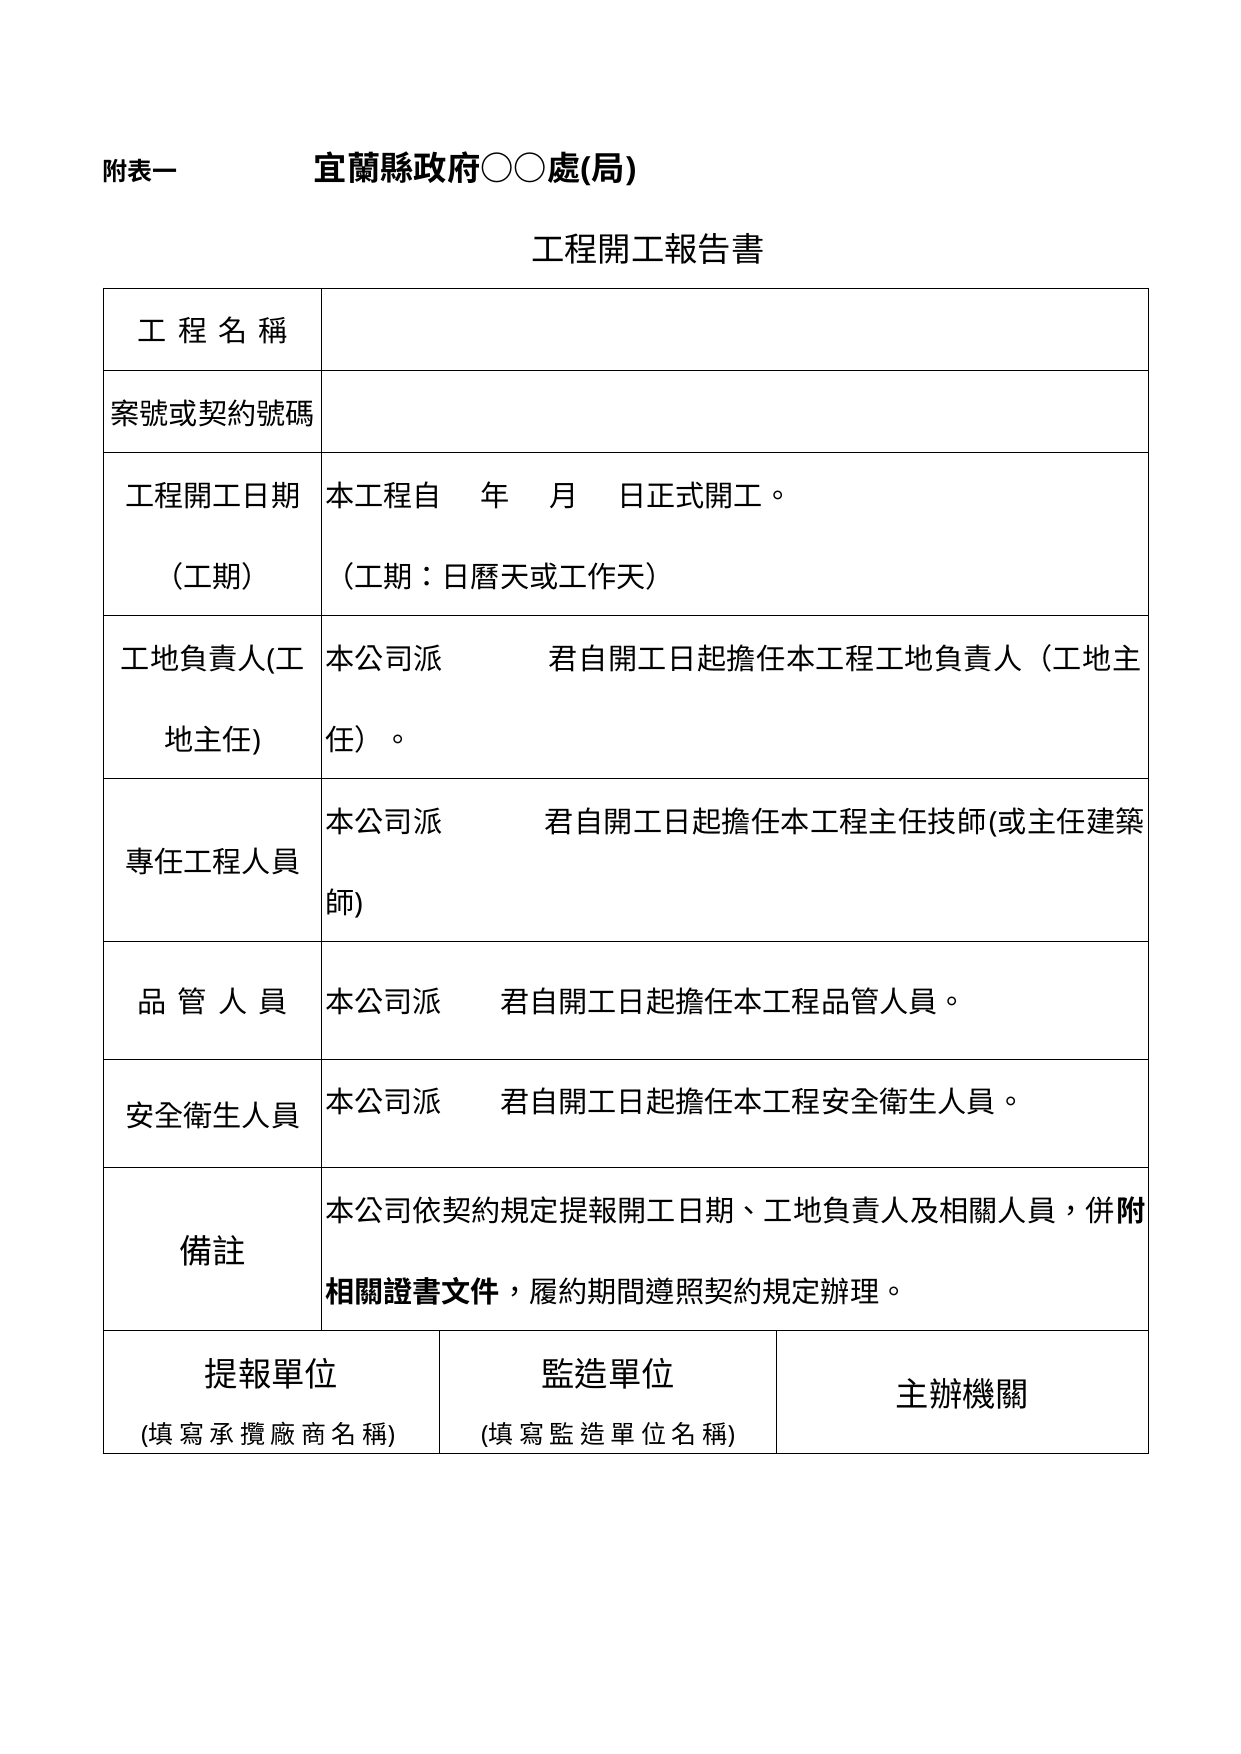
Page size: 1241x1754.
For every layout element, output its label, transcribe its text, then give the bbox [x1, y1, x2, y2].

table_cell 案號或契約號碼 [104, 371, 321, 452]
table_cell 本工程自 年 月 日正式開工。 （工期：日曆天或工作天） [322, 453, 1148, 615]
table_cell 專任工程人員 [104, 779, 321, 941]
table_header [322, 289, 1148, 370]
table_cell 本公司派 君自開工日起擔任本工程工地負責人（工地主任）。 [322, 616, 1148, 778]
table_cell 本公司派 君自開工日起擔任本工程品管人員。 [322, 942, 1148, 1058]
table_header 工程名稱 [104, 289, 321, 370]
table_cell 本公司派 君自開工日起擔任本工程主任技師(或主任建築師) [322, 779, 1148, 941]
text 工程開工報告書 [83, 207, 1157, 287]
table_cell 本公司派 君自開工日起擔任本工程安全衛生人員。 [322, 1060, 1148, 1167]
table_cell 備註 [104, 1168, 321, 1330]
table_cell 本公司依契約規定提報開工日期、工地負責人及相關人員，併附相關證書文件，履約期間遵照契約規定辦理。 [322, 1168, 1148, 1330]
table_cell 主辦機關 [777, 1331, 1148, 1453]
table_cell [322, 371, 1148, 452]
table_cell 工地負責人(工地主任) [104, 616, 321, 778]
table_cell 監造單位 (填 寫 監 造 單 位 名 稱) [440, 1331, 776, 1453]
table_cell 品管人員 [104, 942, 321, 1058]
table_cell 工程開工日期（工期） [104, 453, 321, 615]
table_cell 提報單位 (填 寫 承 攬 廠 商 名 稱) [104, 1331, 439, 1453]
table_cell 安全衛生人員 [104, 1060, 321, 1167]
text 附表一 宜蘭縣政府○○處(局) [83, 126, 1157, 207]
